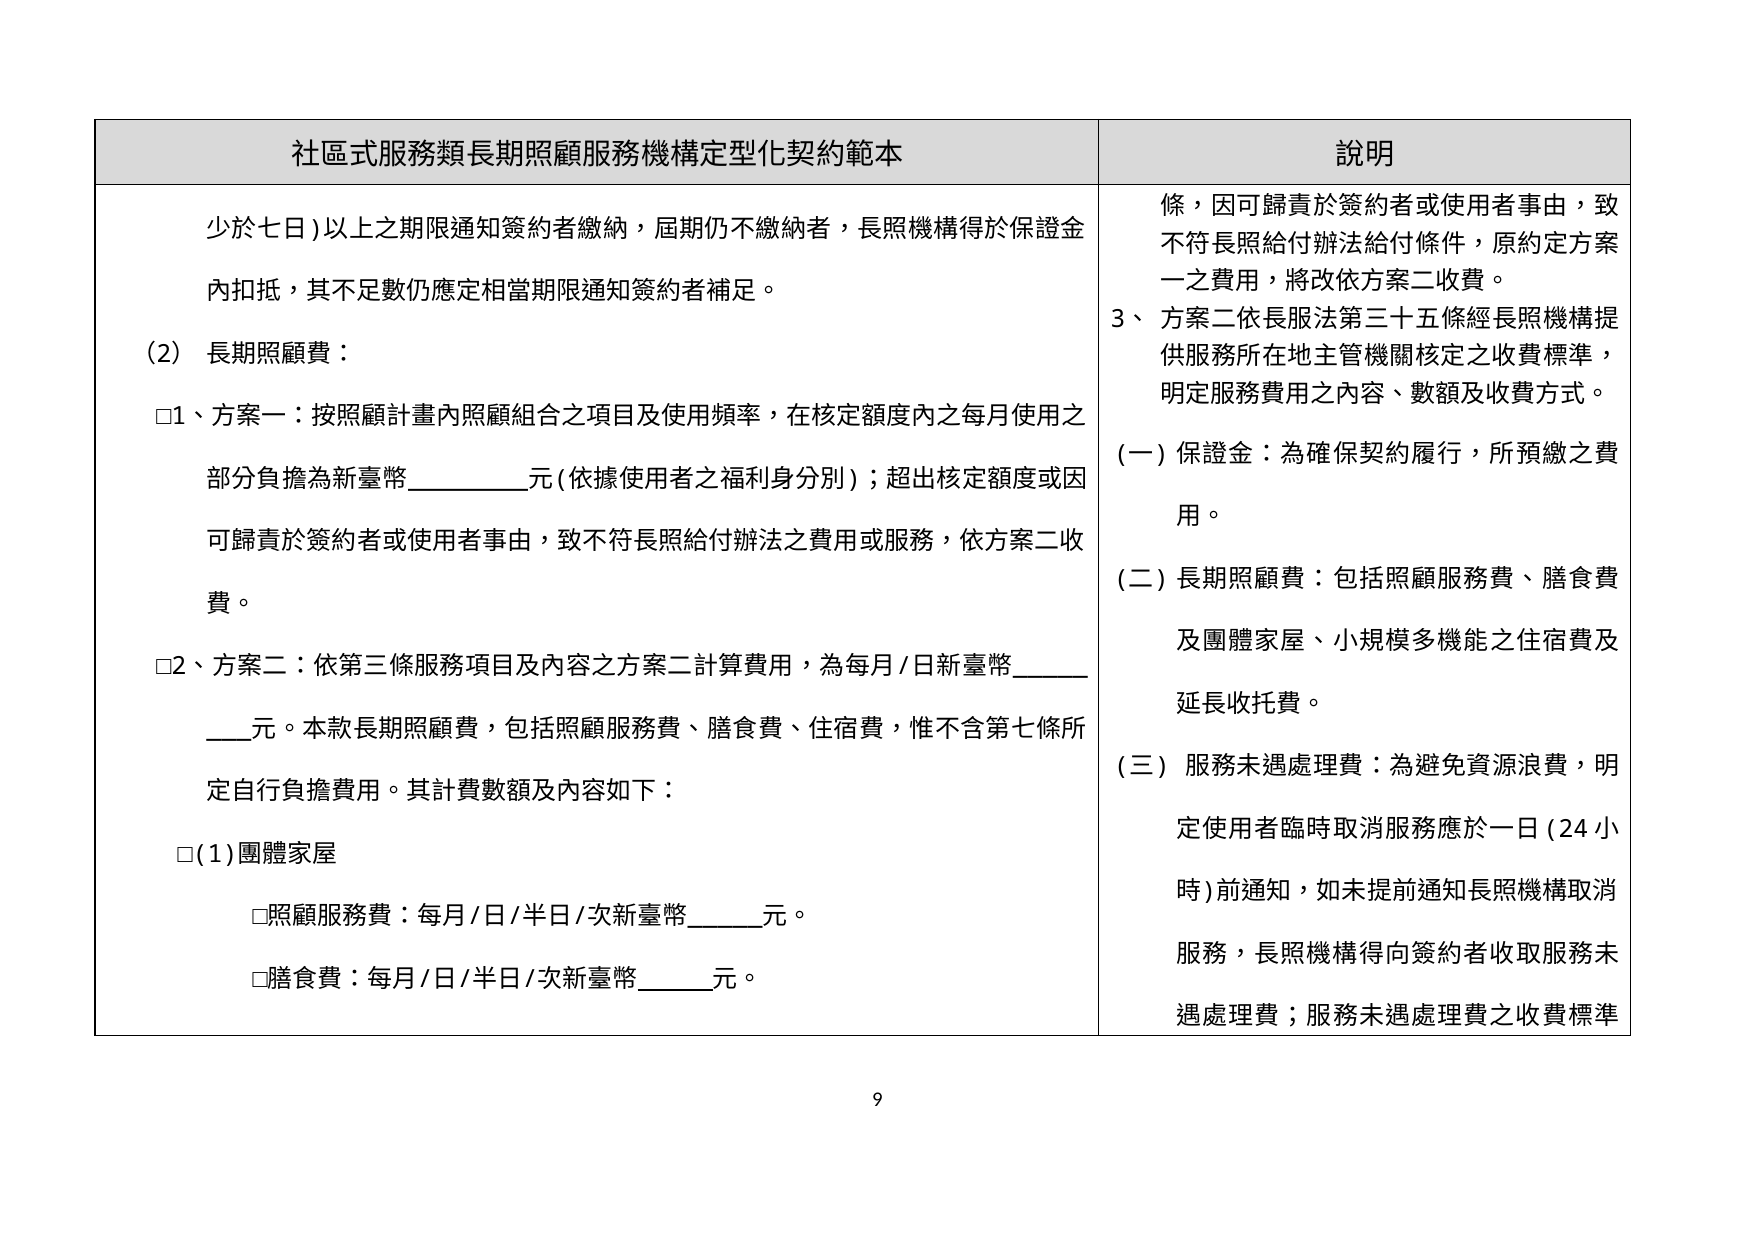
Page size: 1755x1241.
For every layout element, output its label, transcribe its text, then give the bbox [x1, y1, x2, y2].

table_cell 少於七日)以上之期限通知簽約者繳納，屆期仍不繳納者，長照機構得於保證金內扣抵，其不足數仍應定相當期限通知簽約者補足。 長期照顧費： □1、方案一：按照顧計畫內照顧組合之項目及使用頻率，在核定額度內之每月使用之部分負擔為新臺幣________元(依據使用者之福利身分別)；超出核定額度或因可歸責於簽約者或使用者事由，致不符長照給付辦法之費用或服務，依方案二收費。 □2、方案二：依第三條服務項目及內容之方案二計算費用，為每月/日新臺幣________元。本款長期照顧費，包括照顧服務費、膳食費、住宿費，惟不含第七條所定自行負擔費用。其計費數額及內容如下： □(1)團體家屋 □照顧服務費：每月/日/半日/次新臺幣_____元。 □膳食費：每月/日/半日/次新臺幣 元。 [96, 185, 1098, 1035]
table_header 社區式服務類長期照顧服務機構定型化契約範本 [96, 120, 1098, 184]
table_header 說明 [1099, 120, 1630, 184]
table_cell 條，因可歸責於簽約者或使用者事由，致不符長照給付辦法給付條件，原約定方案一之費用，將改依方案二收費。 方案二依長服法第三十五條經長照機構提供服務所在地主管機關核定之收費標準，明定服務費用之內容、數額及收費方式。 (一) 保證金：為確保契約履行，所預繳之費用。 (二) 長期照顧費：包括照顧服務費、膳食費及團體家屋、小規模多機能之住宿費及延長收托費。 (三) 服務未遇處理費：為避免資源浪費，明定使用者臨時取消服務應於一日(24小時)前通知，如未提前通知長照機構取消服務，長照機構得向簽約者收取服務未遇處理費；服務未遇處理費之收費標準 [1099, 185, 1630, 1035]
